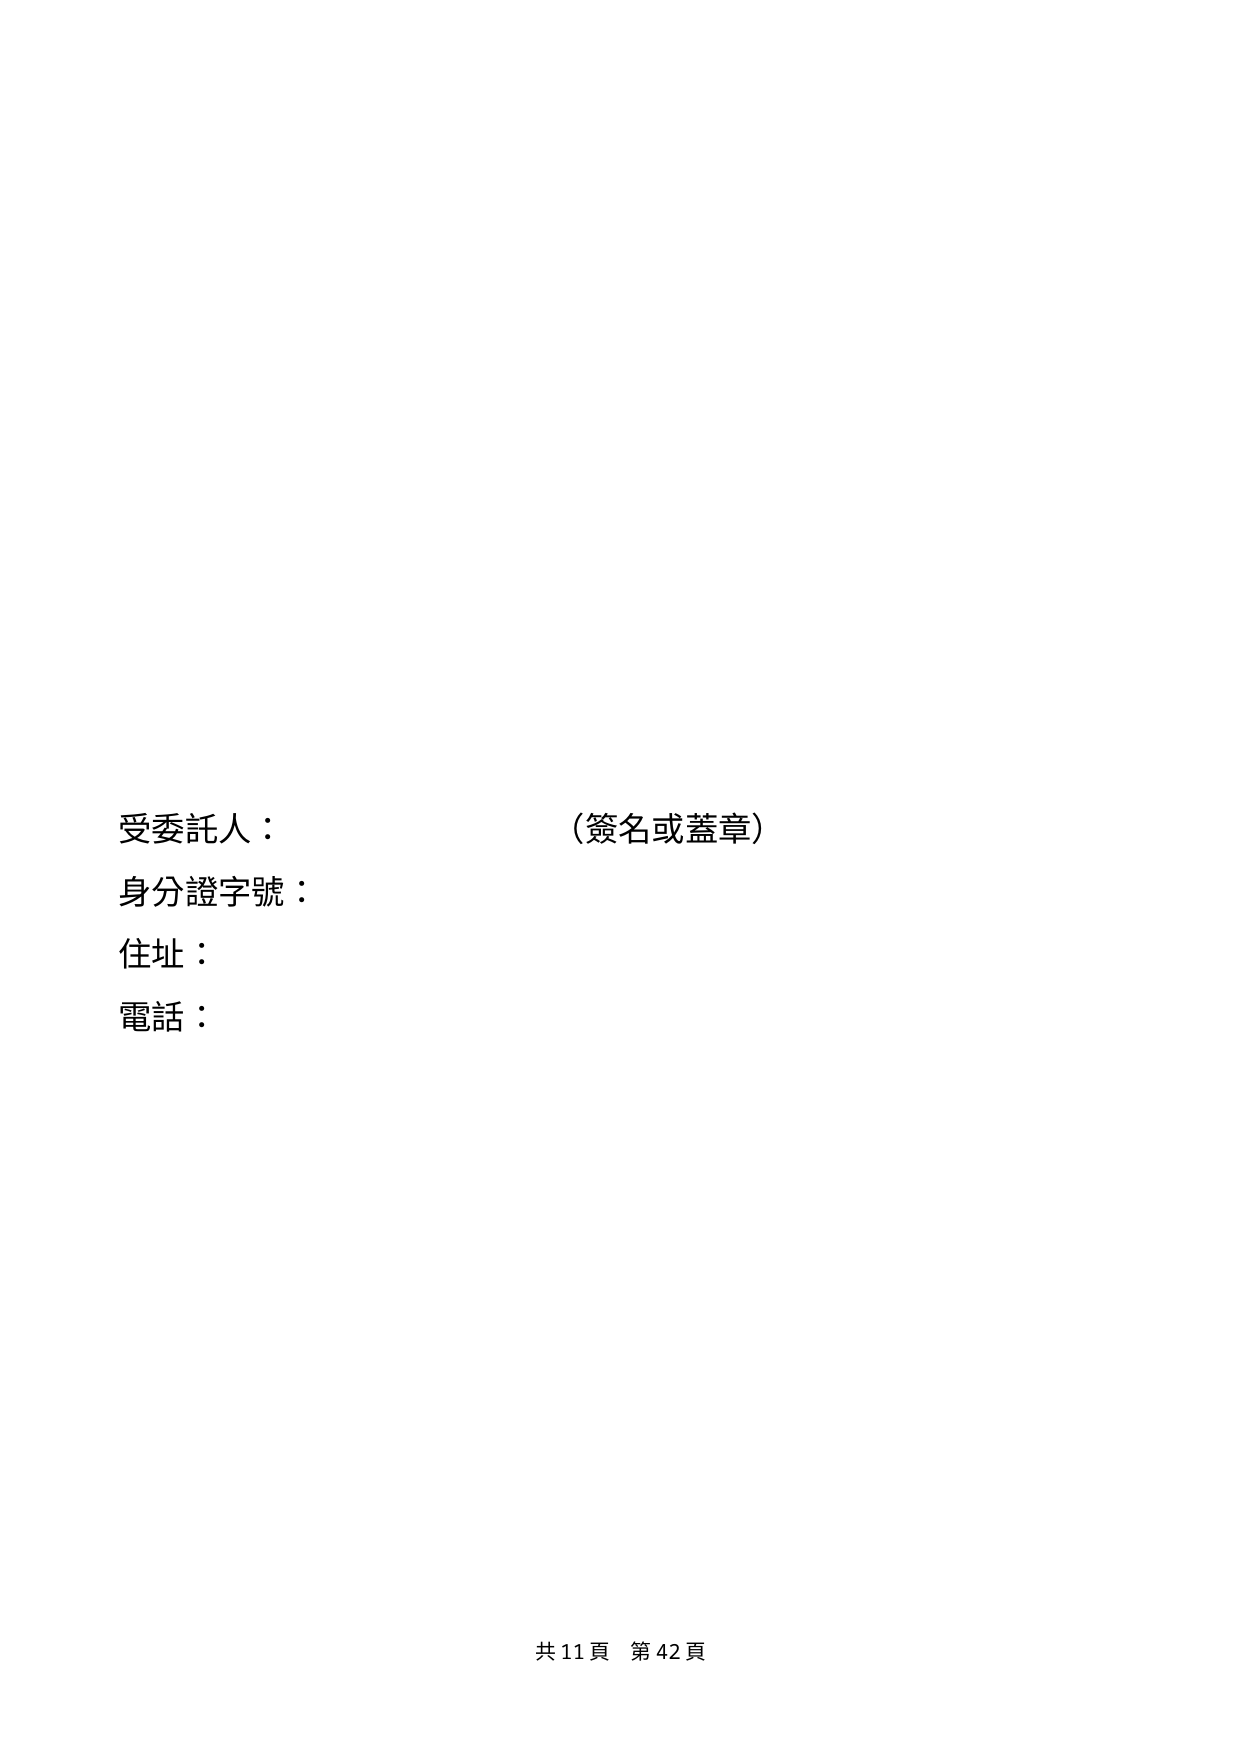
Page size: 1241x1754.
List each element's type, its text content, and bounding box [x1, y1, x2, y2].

text 住址： [118, 911, 1122, 973]
text 身分證字號： [118, 848, 1122, 911]
text 電話： [118, 973, 1122, 1036]
text 受委託人： （簽名或蓋章） [118, 786, 1122, 848]
